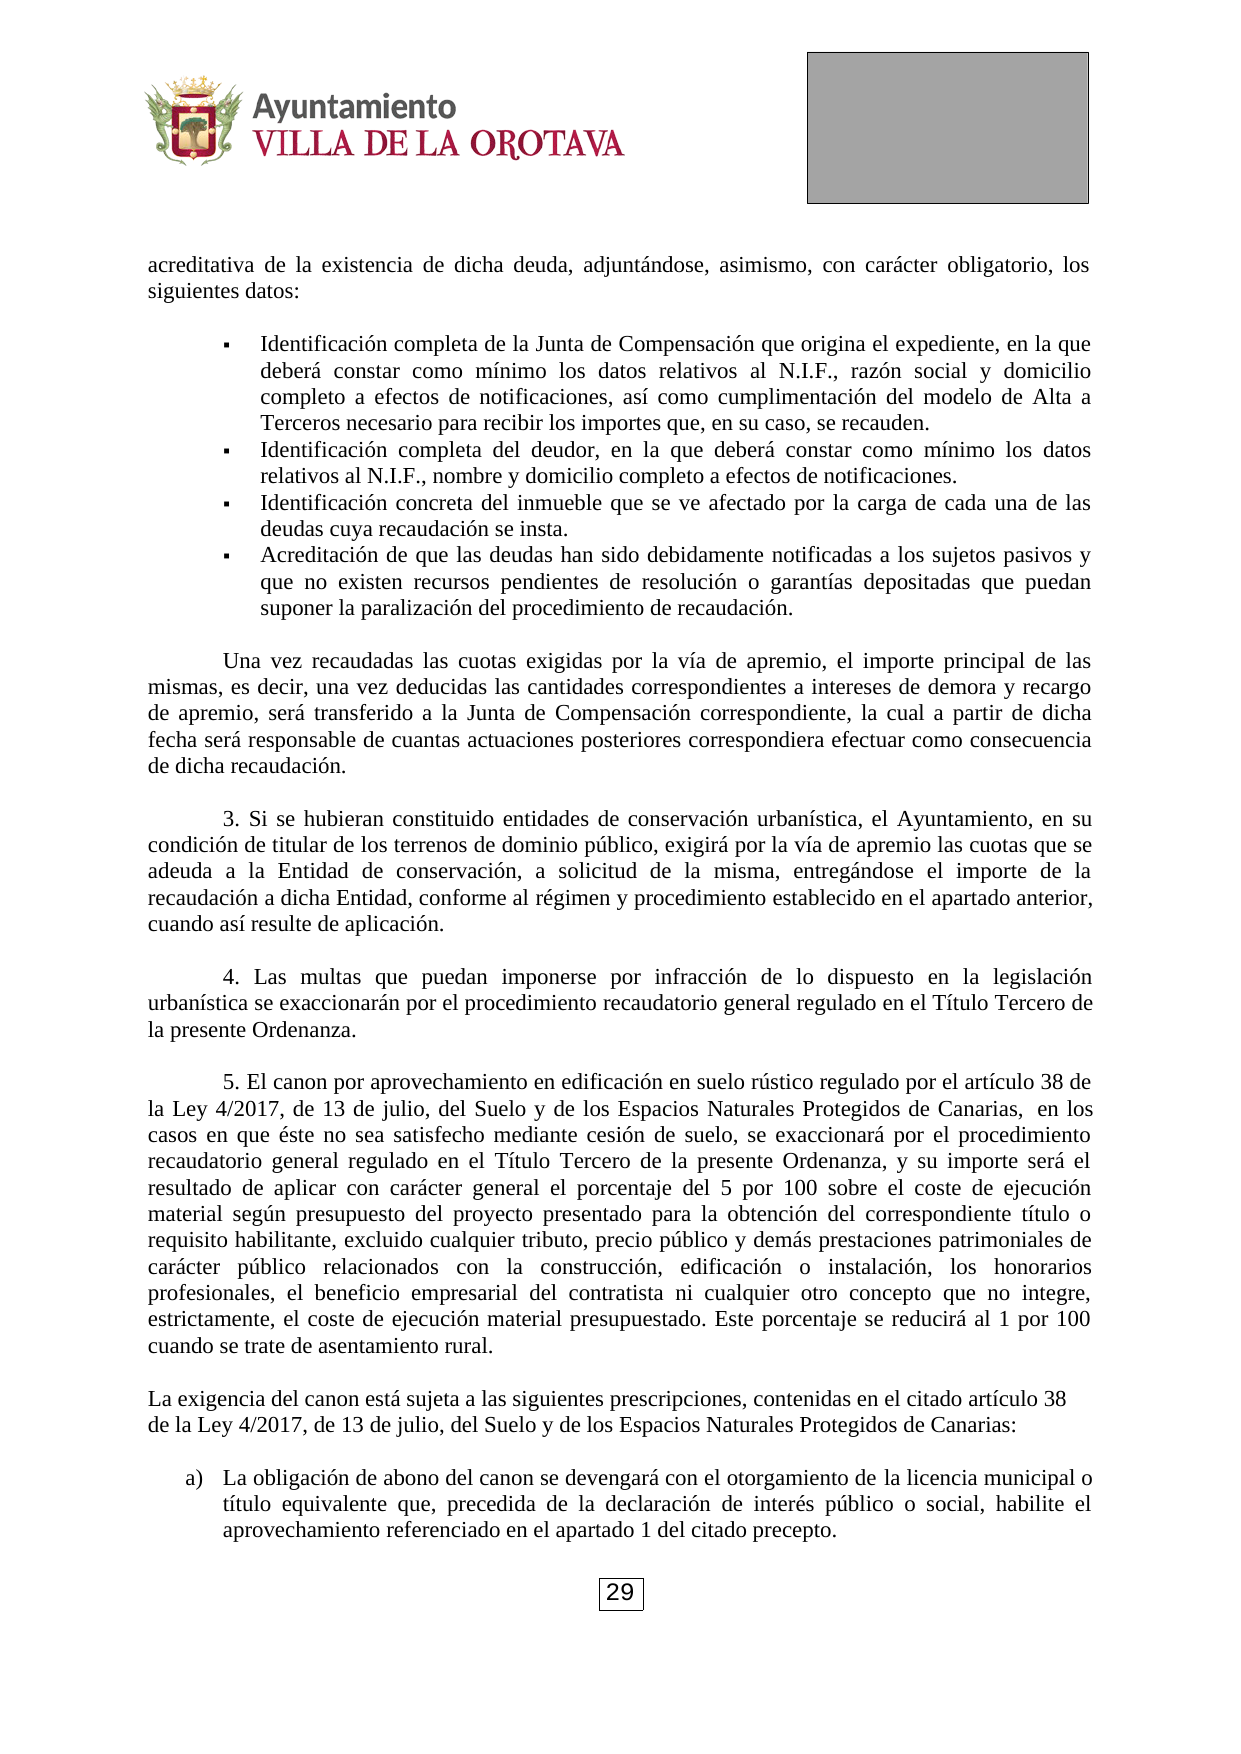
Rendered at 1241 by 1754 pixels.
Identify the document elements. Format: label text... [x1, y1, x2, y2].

list Identificación completa de la Junta de Compensación que origina el expediente, en la que deberá constar como mínimo los datos relativos al N.I.F., razón social y domicilio completo a efectos de notificaciones, así como cumplimentación del modelo de Alta a Terceros necesario para recibir los importes que, en su caso, se recauden. [223, 330, 1093, 436]
list Identificación concreta del inmueble que se ve afectado por la carga de cada una de las deudas cuya recaudación se insta. [223, 489, 1093, 541]
list Identificación completa del deudor, en la que deberá constar como mínimo los datos relativos al N.I.F., nombre y domicilio completo a efectos de notificaciones. [223, 436, 1093, 488]
list Acreditación de que las deudas han sido debidamente notificadas a los sujetos pasivos y que no existen recursos pendientes de resolución o garantías depositadas que puedan suponer la paralización del procedimiento de recaudación. [223, 541, 1093, 620]
text acreditativa de la existencia de dicha deuda, adjuntándose, asimismo, con carácter obligatorio, los siguientes datos: [148, 251, 1102, 304]
text La exigencia del canon está sujeta a las siguientes prescripciones, contenidas en el citado artículo 38 de la Ley 4/2017, de 13 de julio, del Suelo y de los Espacios Naturales Protegidos de Canarias: [148, 1384, 1089, 1437]
list La obligación de abono del canon se devengará con el otorgamiento de la licencia municipal o título equivalente que, precedida de la declaración de interés público o social, habilite el aprovechamiento referenciado en el apartado 1 del citado precepto. [185, 1464, 1093, 1543]
list Si se hubieran constituido entidades de conservación urbanística, el Ayuntamiento, en su condición de titular de los terrenos de dominio público, exigirá por la vía de apremio las cuotas que se adeuda a la Entidad de conservación, a solicitud de la misma, entregándose el importe de la recaudación a dicha Entidad, conforme al régimen y procedimiento establecido en el apartado anterior, cuando así resulte de aplicación. [148, 805, 1093, 937]
list Las multas que puedan imponerse por infracción de lo dispuesto en la legislación urbanística se exaccionarán por el procedimiento recaudatorio general regulado en el Título Tercero de la presente Ordenanza. [148, 963, 1093, 1042]
picture [131, 68, 633, 176]
list El canon por aprovechamiento en edificación en suelo rústico regulado por el artículo 38 de la Ley 4/2017, de 13 de julio, del Suelo y de los Espacios Naturales Protegidos de Canarias, en los casos en que éste no sea satisfecho mediante cesión de suelo, se exaccionará por el procedimiento recaudatorio general regulado en el Título Tercero de la presente Ordenanza, y su importe será el resultado de aplicar con carácter general el porcentaje del 5 por 100 sobre el coste de ejecución material según presupuesto del proyecto presentado para la obtención del correspondiente título o requisito habilitante, excluido cualquier tributo, precio público y demás prestaciones patrimoniales de carácter público relacionados con la construcción, edificación o instalación, los honorarios profesionales, el beneficio empresarial del contratista ni cualquier otro concepto que no integre, estrictamente, el coste de ejecución material presupuestado. Este porcentaje se reducirá al 1 por 100 cuando se trate de asentamiento rural. [148, 1068, 1093, 1358]
text Una vez recaudadas las cuotas exigidas por la vía de apremio, el importe principal de las mismas, es decir, una vez deducidas las cantidades correspondientes a intereses de demora y recargo de apremio, será transferido a la Junta de Compensación correspondiente, la cual a partir de dicha fecha será responsable de cuantas actuaciones posteriores correspondiera efectuar como consecuencia de dicha recaudación. [148, 647, 1093, 778]
